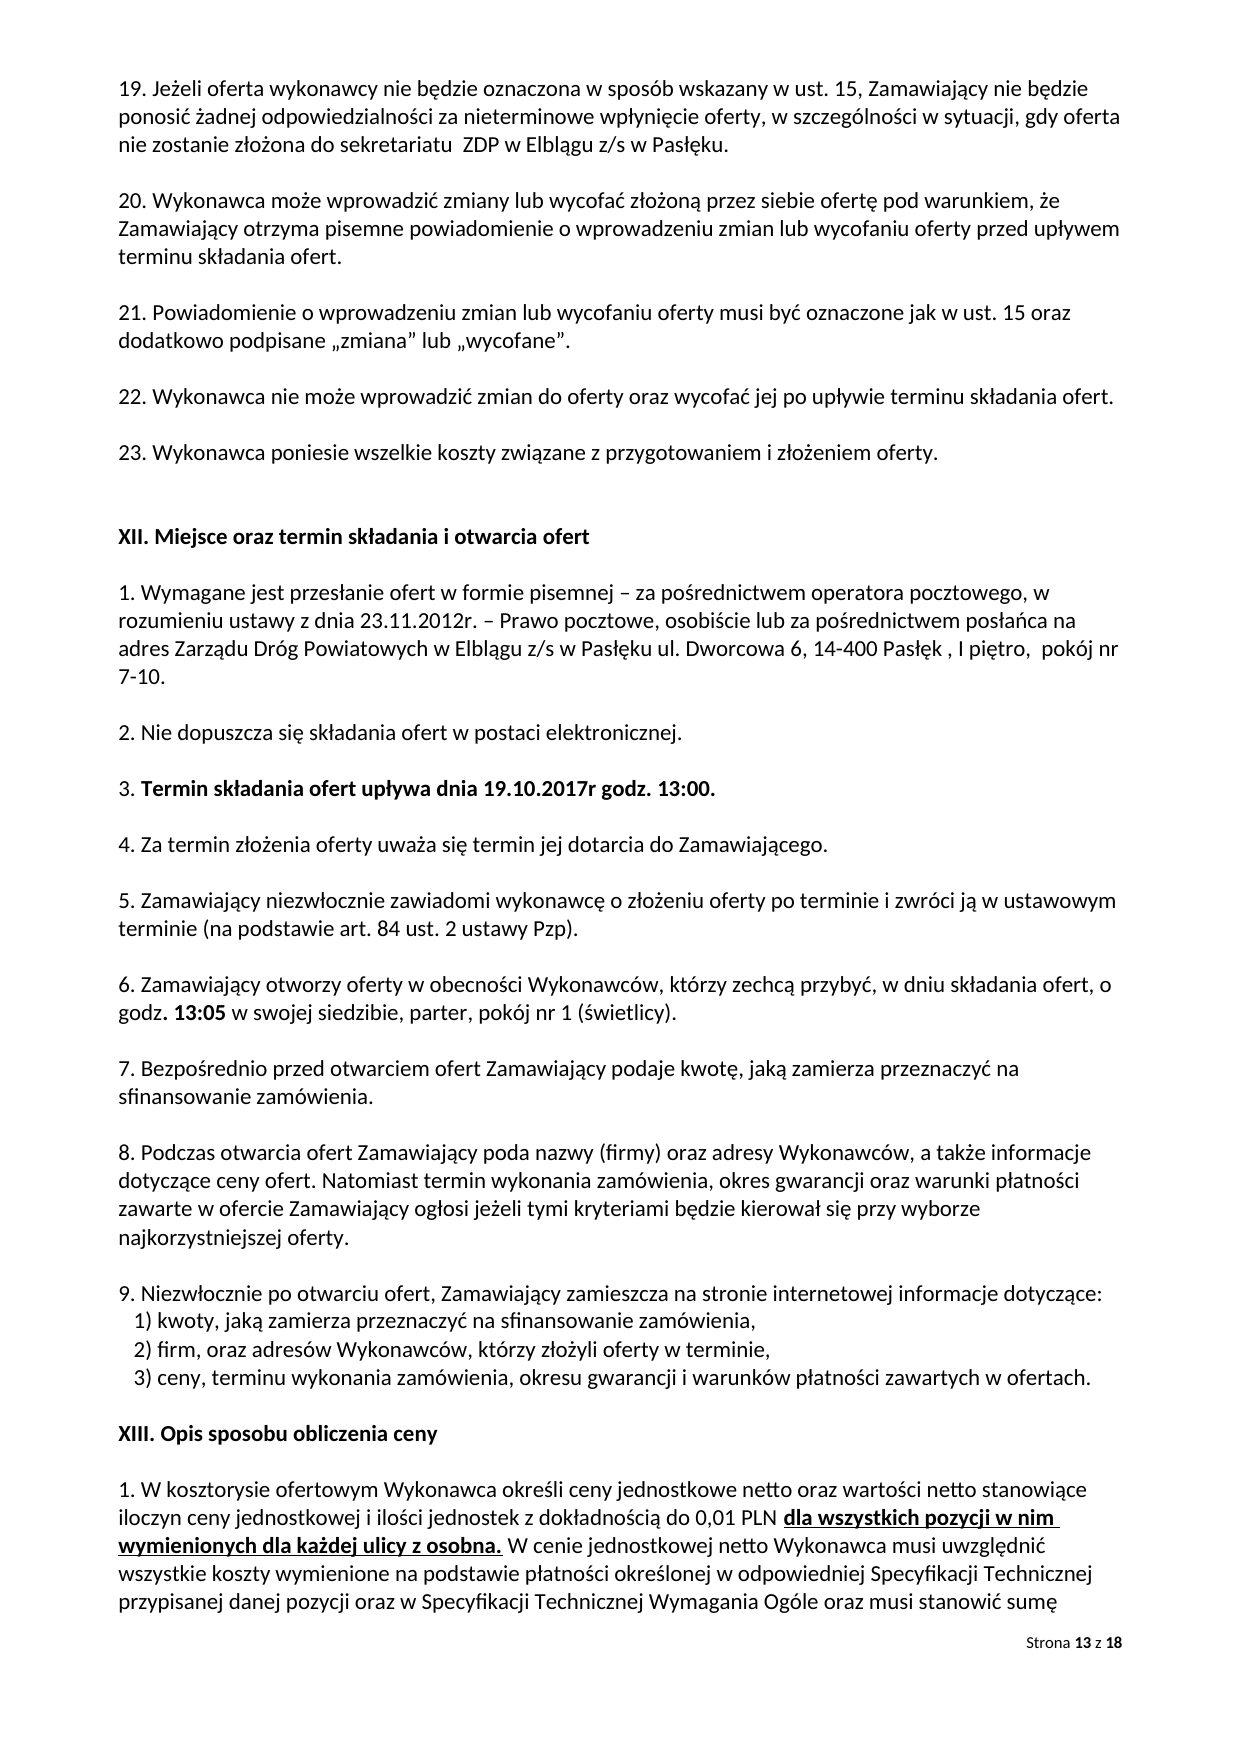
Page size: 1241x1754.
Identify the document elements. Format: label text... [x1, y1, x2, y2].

text 21. Powiadomienie o wprowadzeniu zmian lub wycofaniu oferty musi być oznaczone jak w ust. 15 oraz dodatkowo podpisane „zmiana” lub „wycofane”. [118, 298, 1122, 354]
text 20. Wykonawca może wprowadzić zmiany lub wycofać złożoną przez siebie ofertę pod warunkiem, że Zamawiający otrzyma pisemne powiadomienie o wprowadzeniu zmian lub wycofaniu oferty przed upływem terminu składania ofert. [118, 186, 1122, 270]
text 9. Niezwłocznie po otwarciu ofert, Zamawiający zamieszcza na stronie internetowej informacje dotyczące: [118, 1279, 1122, 1307]
text 22. Wykonawca nie może wprowadzić zmian do oferty oraz wycofać jej po upływie terminu składania ofert. [118, 382, 1122, 410]
text 2) firm, oraz adresów Wykonawców, którzy złożyli oferty w terminie, [118, 1335, 1122, 1363]
text 7. Bezpośrednio przed otwarciem ofert Zamawiający podaje kwotę, jaką zamierza przeznaczyć na sfinansowanie zamówienia. [118, 1054, 1122, 1111]
text 23. Wykonawca poniesie wszelkie koszty związane z przygotowaniem i złożeniem oferty. [118, 438, 1122, 466]
text 1. W kosztorysie ofertowym Wykonawca określi ceny jednostkowe netto oraz wartości netto stanowiące iloczyn ceny jednostkowej i ilości jednostek z dokładnością do 0,01 PLN dla wszystkich pozycji w nim wymienionych dla każdej ulicy z osobna. W cenie jednostkowej netto Wykonawca musi uwzględnić wszystkie koszty wymienione na podstawie płatności określonej w odpowiedniej Specyfikacji Technicznej przypisanej danej pozycji oraz w Specyfikacji Technicznej Wymagania Ogóle oraz musi stanowić sumę [118, 1475, 1122, 1615]
text 1. Wymagane jest przesłanie ofert w formie pisemnej – za pośrednictwem operatora pocztowego, w rozumieniu ustawy z dnia 23.11.2012r. – Prawo pocztowe, osobiście lub za pośrednictwem posłańca na adres Zarządu Dróg Powiatowych w Elblągu z/s w Pasłęku ul. Dworcowa 6, 14-400 Pasłęk , I piętro, pokój nr 7-10. [118, 578, 1122, 690]
text XIII. Opis sposobu obliczenia ceny [118, 1419, 1122, 1447]
text 1) kwoty, jaką zamierza przeznaczyć na sfinansowanie zamówienia, [118, 1307, 1122, 1335]
text 5. Zamawiający niezwłocznie zawiadomi wykonawcę o złożeniu oferty po terminie i zwróci ją w ustawowym [118, 886, 1122, 914]
text 2. Nie dopuszcza się składania ofert w postaci elektronicznej. [118, 718, 1122, 746]
text 3. Termin składania ofert upływa dnia 19.10.2017r godz. 13:00. [118, 774, 1122, 802]
text 19. Jeżeli oferta wykonawcy nie będzie oznaczona w sposób wskazany w ust. 15, Zamawiający nie będzie ponosić żadnej odpowiedzialności za nieterminowe wpłynięcie oferty, w szczególności w sytuacji, gdy oferta nie zostanie złożona do sekretariatu ZDP w Elblągu z/s w Pasłęku. [118, 74, 1122, 158]
text 6. Zamawiający otworzy oferty w obecności Wykonawców, którzy zechcą przybyć, w dniu składania ofert, o godz. 13:05 w swojej siedzibie, parter, pokój nr 1 (świetlicy). [118, 970, 1122, 1026]
text XII. Miejsce oraz termin składania i otwarcia ofert [118, 522, 1122, 550]
text 3) ceny, terminu wykonania zamówienia, okresu gwarancji i warunków płatności zawartych w ofertach. [118, 1363, 1122, 1391]
text terminie (na podstawie art. 84 ust. 2 ustawy Pzp). [118, 914, 1122, 942]
text 4. Za termin złożenia oferty uważa się termin jej dotarcia do Zamawiającego. [118, 830, 1122, 858]
text 8. Podczas otwarcia ofert Zamawiający poda nazwy (firmy) oraz adresy Wykonawców, a także informacje dotyczące ceny ofert. Natomiast termin wykonania zamówienia, okres gwarancji oraz warunki płatności zawarte w ofercie Zamawiający ogłosi jeżeli tymi kryteriami będzie kierował się przy wyborze najkorzystniejszej oferty. [118, 1138, 1122, 1251]
